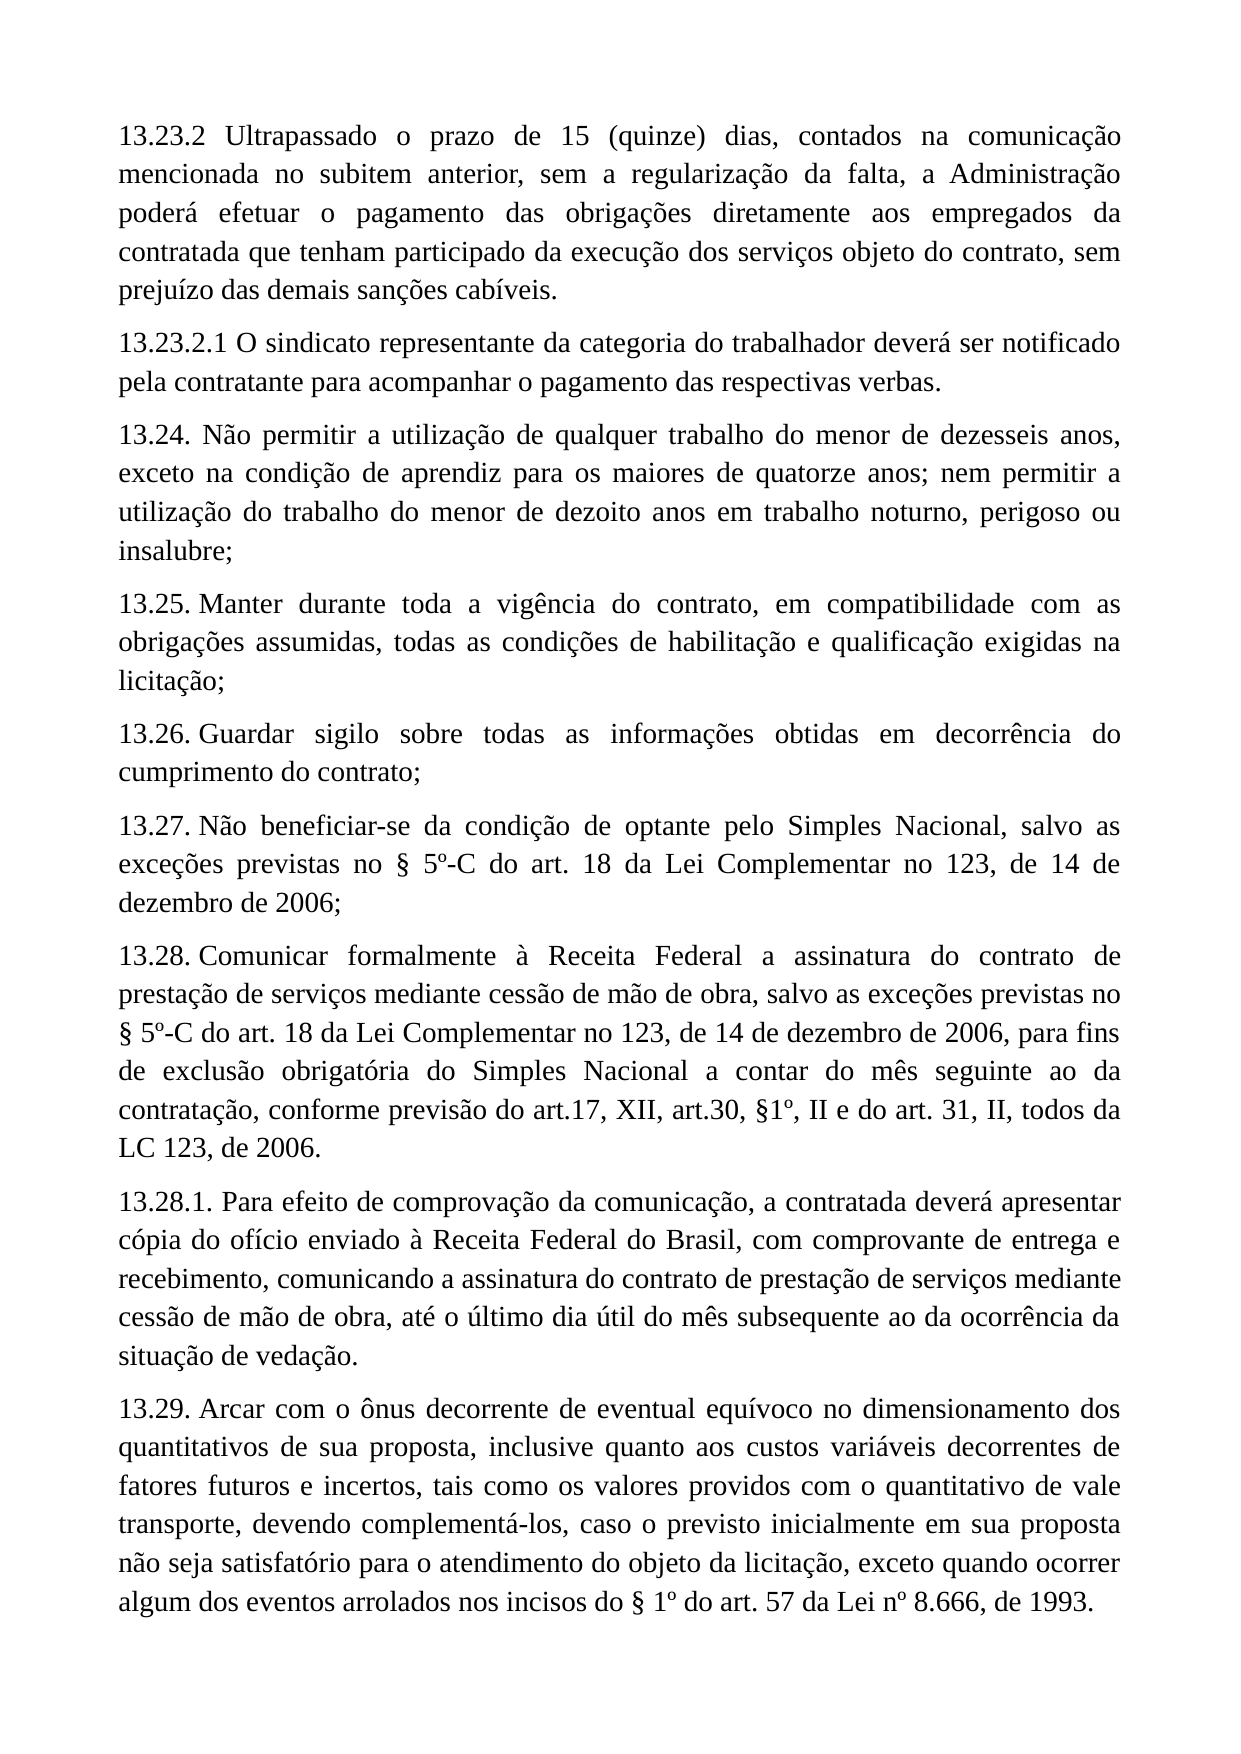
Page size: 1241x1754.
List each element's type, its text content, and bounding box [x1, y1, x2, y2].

text 13.23.2 Ultrapassado o prazo de 15 (quinze) dias, contados na comunicação mencionada no subitem anterior, sem a regularização da falta, a Administração poderá efetuar o pagamento das obrigações diretamente aos empregados da contratada que tenham participado da execução dos serviços objeto do contrato, sem prejuízo das demais sanções cabíveis. [118, 118, 1122, 306]
text 13.25. Manter durante toda a vigência do contrato, em compatibilidade com as obrigações assumidas, todas as condições de habilitação e qualificação exigidas na licitação; [118, 586, 1122, 696]
text 13.26. Guardar sigilo sobre todas as informações obtidas em decorrência do cumprimento do contrato; [118, 716, 1122, 788]
text 13.27. Não beneficiar-se da condição de optante pelo Simples Nacional, salvo as exceções previstas no § 5º-C do art. 18 da Lei Complementar no 123, de 14 de dezembro de 2006; [118, 808, 1122, 918]
text 13.28. Comunicar formalmente à Receita Federal a assinatura do contrato de prestação de serviços mediante cessão de mão de obra, salvo as exceções previstas no § 5º-C do art. 18 da Lei Complementar no 123, de 14 de dezembro de 2006, para fins de exclusão obrigatória do Simples Nacional a contar do mês seguinte ao da contratação, conforme previsão do art.17, XII, art.30, §1º, II e do art. 31, II, todos da LC 123, de 2006. [118, 938, 1122, 1164]
text 13.23.2.1 O sindicato representante da categoria do trabalhador deverá ser notificado pela contratante para acompanhar o pagamento das respectivas verbas. [118, 325, 1122, 397]
text 13.24. Não permitir a utilização de qualquer trabalho do menor de dezesseis anos, exceto na condição de aprendiz para os maiores de quatorze anos; nem permitir a utilização do trabalho do menor de dezoito anos em trabalho noturno, perigoso ou insalubre; [118, 417, 1122, 566]
text 13.28.1. Para efeito de comprovação da comunicação, a contratada deverá apresentar cópia do ofício enviado à Receita Federal do Brasil, com comprovante de entrega e recebimento, comunicando a assinatura do contrato de prestação de serviços mediante cessão de mão de obra, até o último dia útil do mês subsequente ao da ocorrência da situação de vedação. [118, 1184, 1122, 1371]
text 13.29. Arcar com o ônus decorrente de eventual equívoco no dimensionamento dos quantitativos de sua proposta, inclusive quanto aos custos variáveis decorrentes de fatores futuros e incertos, tais como os valores providos com o quantitativo de vale transporte, devendo complementá-los, caso o previsto inicialmente em sua proposta não seja satisfatório para o atendimento do objeto da licitação, exceto quando ocorrer algum dos eventos arrolados nos incisos do § 1º do art. 57 da Lei nº 8.666, de 1993. [118, 1391, 1122, 1617]
